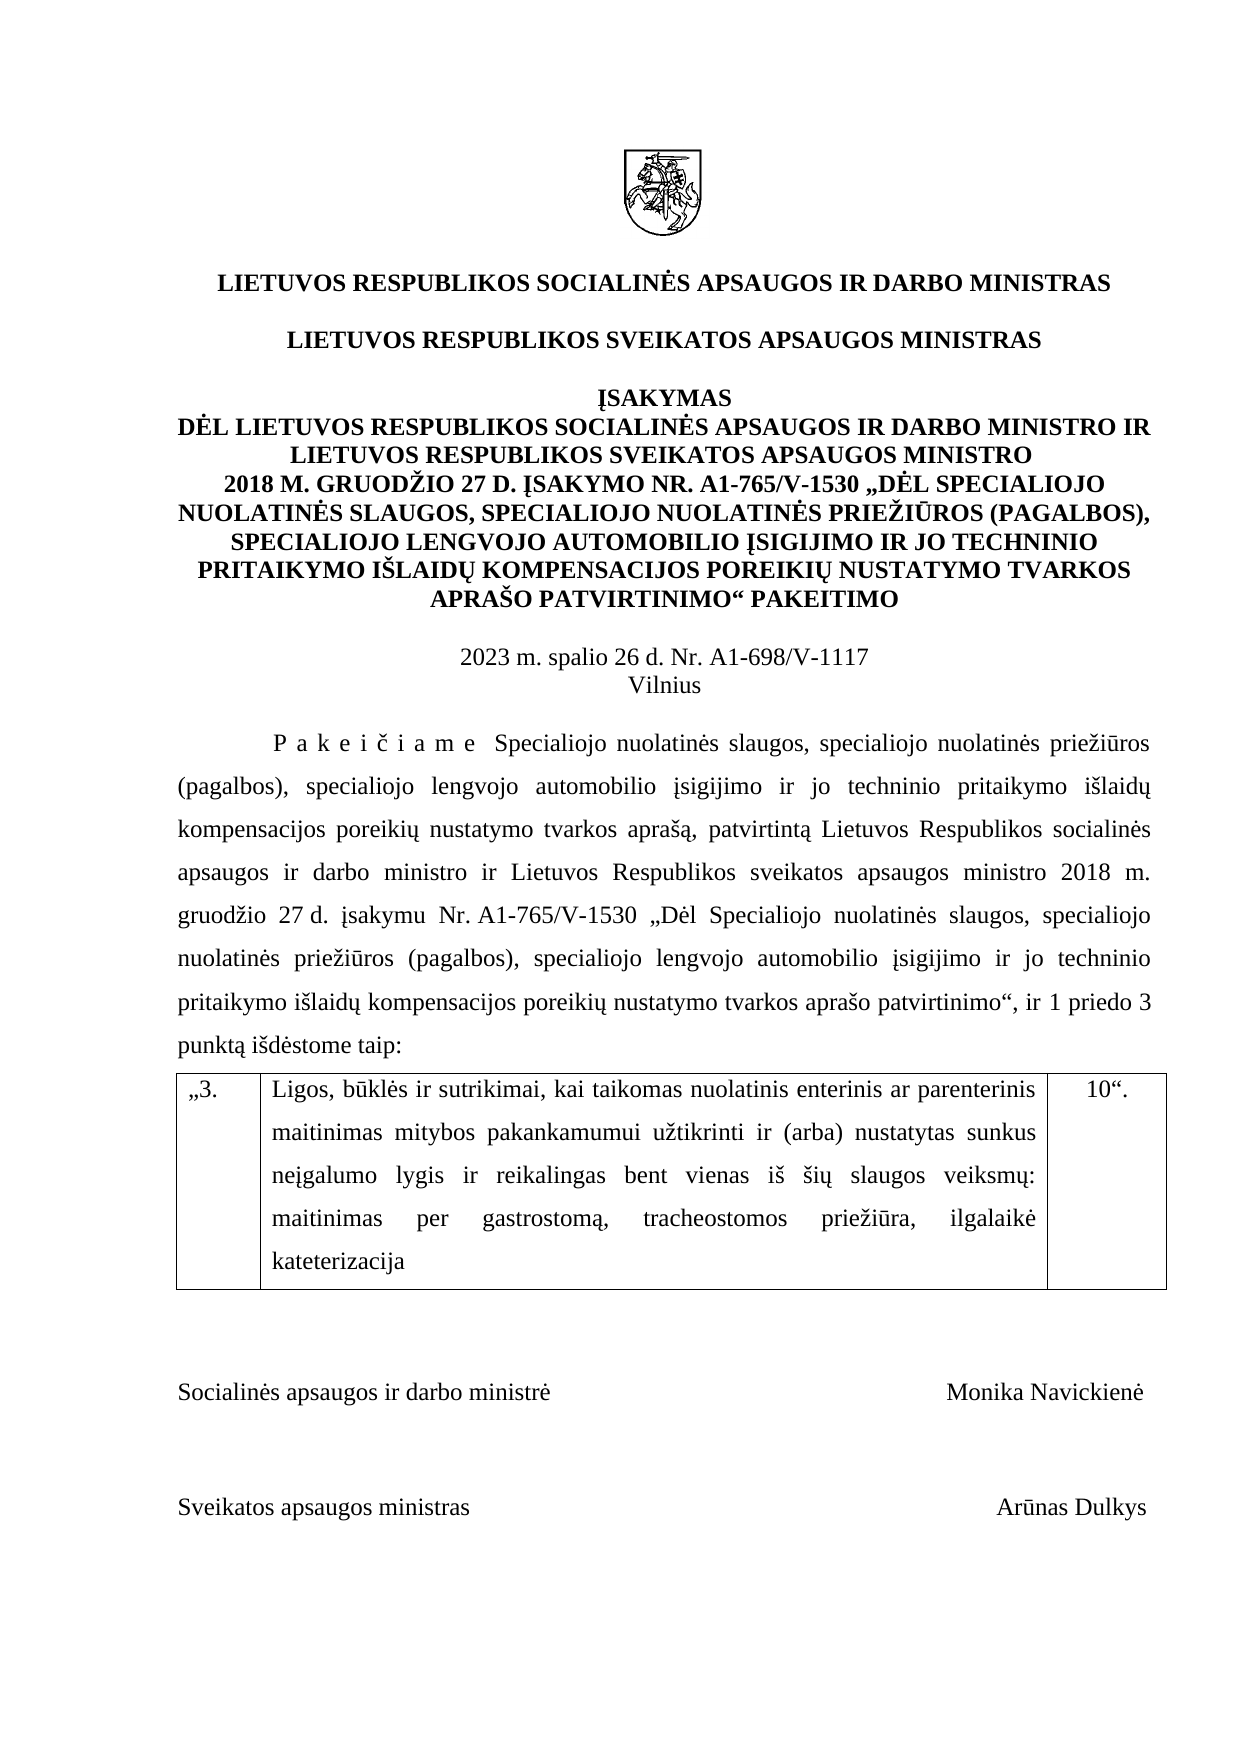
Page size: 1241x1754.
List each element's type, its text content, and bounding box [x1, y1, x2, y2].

text Sveikatos apsaugos ministras Arūnas Dulkys [177, 1492, 1152, 1520]
text LIETUVOS RESPUBLIKOS SVEIKATOS APSAUGOS MINISTRAS [177, 325, 1152, 354]
table_header „3. [177, 1074, 260, 1289]
table_header Ligos, būklės ir sutrikimai, kai taikomas nuolatinis enterinis ar parenterinis maitinimas mitybos pakankamumui užtikrinti ir (arba) nustatytas sunkus neįgalumo lygis ir reikalingas bent vienas iš šių slaugos veiksmų: maitinimas per gastrostomą, tracheostomos priežiūra, ilgalaikė kateterizacija [261, 1074, 1047, 1289]
text ĮSAKYMAS [177, 383, 1152, 412]
text Dėl LIETUVOS RESPUBLIKOS SOCIALINĖS APSAUGOS IR DARBO MINISTRO IR LIETUVOS RESPUBLIKOS SVEIKATOS APSAUGOS MINISTRO 2018 M. GRUODŽIO 27 D. ĮSAKYMO NR. A1-765/V-1530 „DĖL SPECIALIOJO NUOLATINĖS SLAUGOS, SPECIALIOJO NUOLATINĖS PRIEŽIŪROS (PAGALBOS), SPECIALIOJO LENGVOJO AUTOMOBILIO ĮSIGIJIMO IR JO TECHNINIO PRITAIKYMO IŠLAIDŲ KOMPENSACIJOS POREIKIŲ NUSTATYMO TVARKOS APRAŠO PATVIRTINIMO“ PAKEITIMO [177, 412, 1152, 613]
text Socialinės apsaugos ir darbo ministrė Monika Navickienė [177, 1377, 1152, 1405]
text P a k e i č i a m e Specialiojo nuolatinės slaugos, specialiojo nuolatinės priežiūros (pagalbos), specialiojo lengvojo automobilio įsigijimo ir jo techninio pritaikymo išlaidų kompensacijos poreikių nustatymo tvarkos aprašą, patvirtintą Lietuvos Respublikos socialinės apsaugos ir darbo ministro ir Lietuvos Respublikos sveikatos apsaugos ministro 2018 m. gruodžio 27 d. įsakymu Nr. A1-765/V-1530 „Dėl Specialiojo nuolatinės slaugos, specialiojo nuolatinės priežiūros (pagalbos), specialiojo lengvojo automobilio įsigijimo ir jo techninio pritaikymo išlaidų kompensacijos poreikių nustatymo tvarkos aprašo patvirtinimo“, ir 1 priedo 3 punktą išdėstome taip: [177, 728, 1152, 1058]
table_header 10“. [1048, 1074, 1166, 1289]
text Vilnius [177, 670, 1152, 699]
text lietuvos respublikos socialinės apsaugos ir darbo ministras [177, 268, 1152, 297]
text 2023 m. spalio 26 d. Nr. A1-698/V-1117 [177, 642, 1152, 670]
